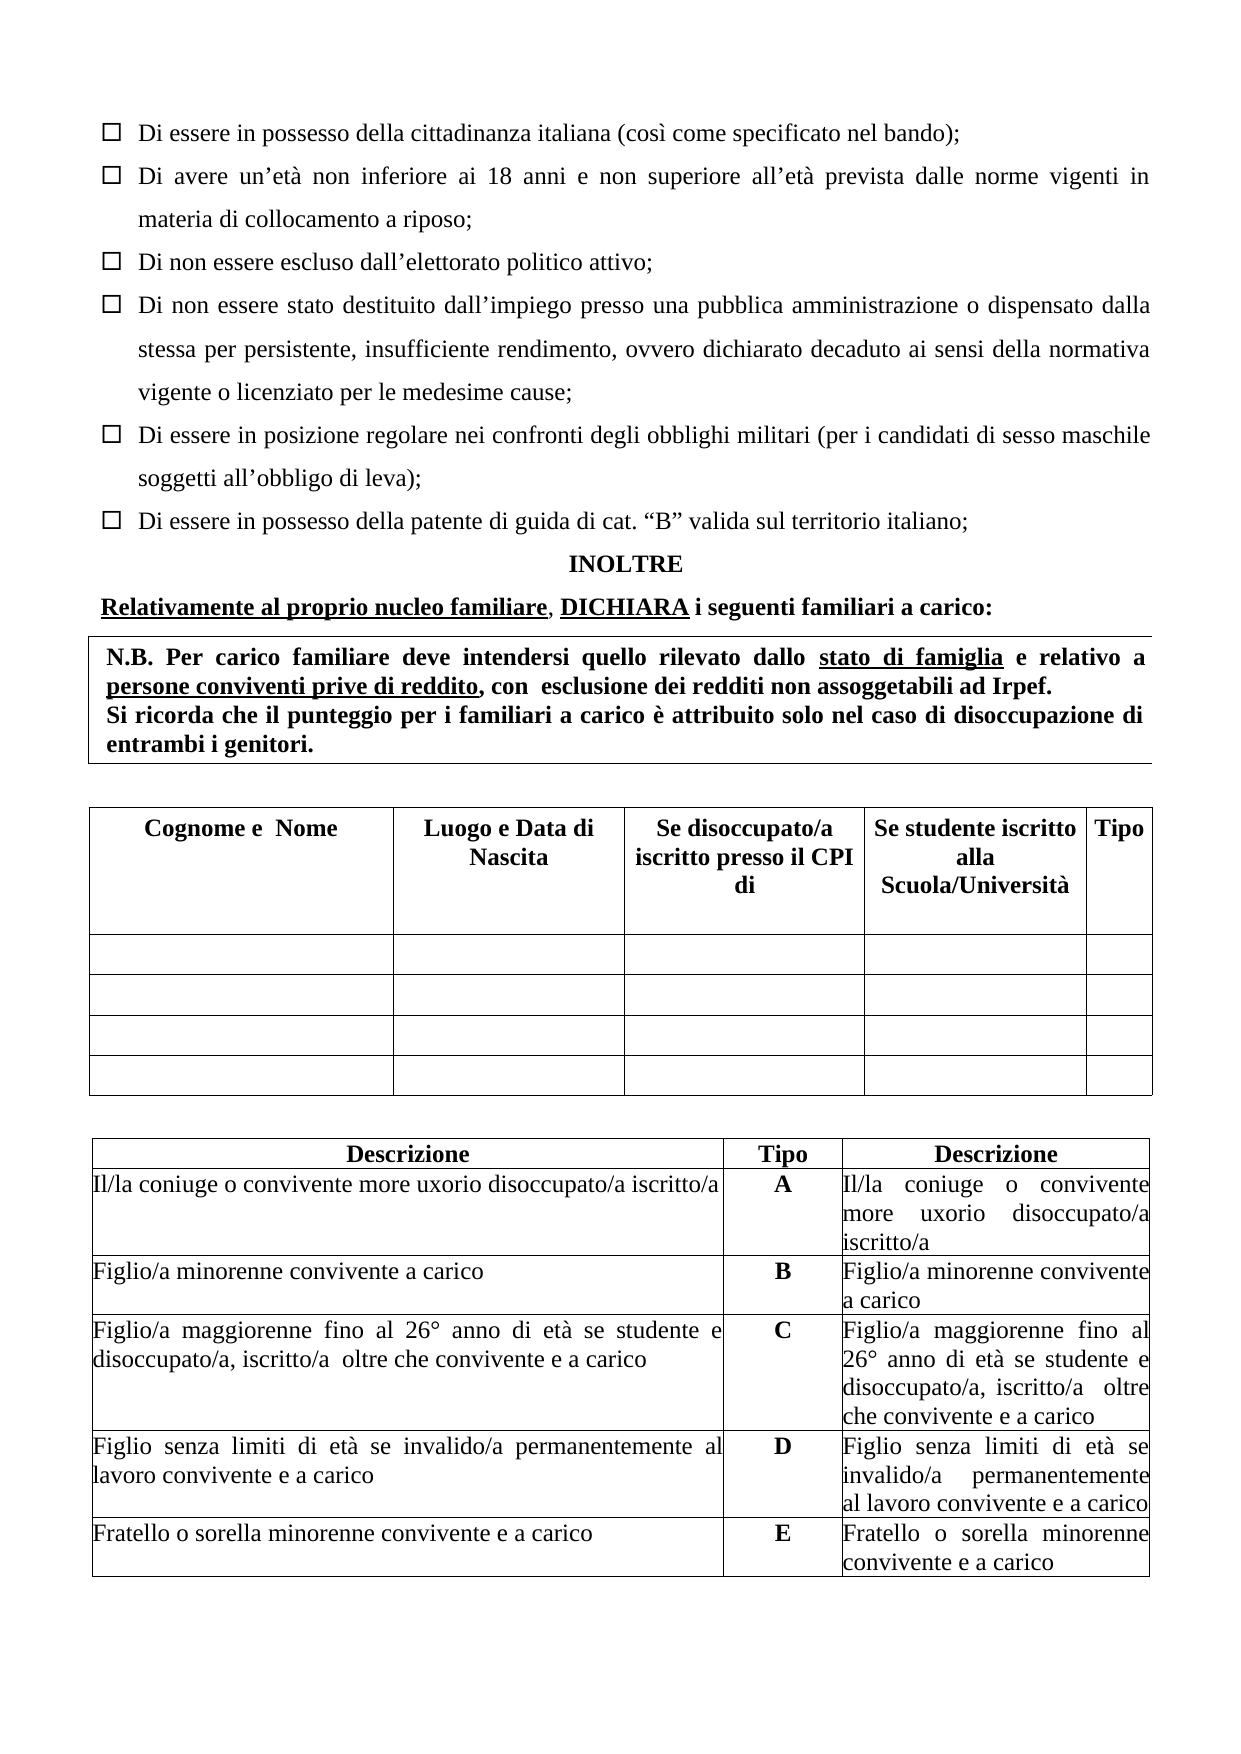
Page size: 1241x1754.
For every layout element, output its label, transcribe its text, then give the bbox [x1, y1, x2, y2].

table_cell [1087, 935, 1152, 974]
list Di non essere stato destituito dall’impiego presso una pubblica amministrazione o dispensato dalla stessa per persistente, insufficiente rendimento, ovvero dichiarato decaduto ai sensi della normativa vigente o licenziato per le medesime cause; [100, 291, 1152, 406]
table_cell [865, 975, 1086, 1014]
table_cell [90, 935, 393, 974]
table_cell Figlio senza limiti di età se invalido/a permanentemente al lavoro convivente e a carico [843, 1431, 1149, 1517]
list Di non essere escluso dall’elettorato politico attivo; [100, 247, 1152, 276]
text INOLTRE [100, 549, 1152, 578]
table_cell [90, 1056, 393, 1095]
list Di essere in posizione regolare nei confronti degli obblighi militari (per i candidati di sesso maschile soggetti all’obbligo di leva); [100, 420, 1152, 492]
table_cell Fratello o sorella minorenne convivente e a carico [93, 1518, 723, 1576]
table_cell [394, 1056, 624, 1095]
list Relativamente al proprio nucleo familiare, DICHIARA i seguenti familiari a carico: [100, 592, 1152, 621]
table_cell Figlio/a maggiorenne fino al 26° anno di età se studente e disoccupato/a, iscritto/a oltre che convivente e a carico [93, 1315, 723, 1430]
table_cell Il/la coniuge o convivente more uxorio disoccupato/a iscritto/a [843, 1169, 1149, 1255]
table_cell D [724, 1431, 842, 1517]
table_cell [865, 1016, 1086, 1055]
table_cell Figlio/a minorenne convivente a carico [843, 1256, 1149, 1314]
table_header Descrizione [843, 1139, 1149, 1168]
table_cell A [724, 1169, 842, 1255]
table_header Tipo [724, 1139, 842, 1168]
table_header N.B. Per carico familiare deve intendersi quello rilevato dallo stato di famiglia e relativo a persone conviventi prive di reddito, con esclusione dei redditi non assoggetabili ad Irpef. Si ricorda che il punteggio per i familiari a carico è attribuito solo nel caso di disoccupazione di entrambi i genitori. [89, 637, 1152, 763]
table_cell [1087, 975, 1152, 1014]
table_cell Figlio/a minorenne convivente a carico [93, 1256, 723, 1314]
table_header Cognome e Nome [90, 808, 393, 934]
table_header Tipo [1087, 808, 1152, 934]
table_cell [1087, 1056, 1152, 1095]
table_cell [394, 1016, 624, 1055]
table_cell [625, 1056, 864, 1095]
list Di essere in possesso della patente di guida di cat. “B” valida sul territorio italiano; [100, 506, 1152, 535]
table_cell [865, 1056, 1086, 1095]
table_cell Il/la coniuge o convivente more uxorio disoccupato/a iscritto/a [93, 1169, 723, 1255]
table_cell [1087, 1016, 1152, 1055]
table_cell [394, 935, 624, 974]
table_header Luogo e Data di Nascita [394, 808, 624, 934]
table_cell [625, 935, 864, 974]
table_cell [394, 975, 624, 1014]
table_cell Figlio/a maggiorenne fino al 26° anno di età se studente e disoccupato/a, iscritto/a oltre che convivente e a carico [843, 1315, 1149, 1430]
table_cell B [724, 1256, 842, 1314]
list Di essere in possesso della cittadinanza italiana (così come specificato nel bando); [100, 118, 1152, 147]
table_cell Figlio senza limiti di età se invalido/a permanentemente al lavoro convivente e a carico [93, 1431, 723, 1517]
table_header Se studente iscritto alla Scuola/Università [865, 808, 1086, 934]
table_header Se disoccupato/a iscritto presso il CPI di [625, 808, 864, 934]
list Di avere un’età non inferiore ai 18 anni e non superiore all’età prevista dalle norme vigenti in materia di collocamento a riposo; [100, 161, 1152, 233]
table_cell [625, 1016, 864, 1055]
table_cell Fratello o sorella minorenne convivente e a carico [843, 1518, 1149, 1576]
table_cell [90, 975, 393, 1014]
table_cell [865, 935, 1086, 974]
table_cell [90, 1016, 393, 1055]
table_cell C [724, 1315, 842, 1430]
table_header Descrizione [93, 1139, 723, 1168]
table_cell [625, 975, 864, 1014]
table_cell E [724, 1518, 842, 1576]
